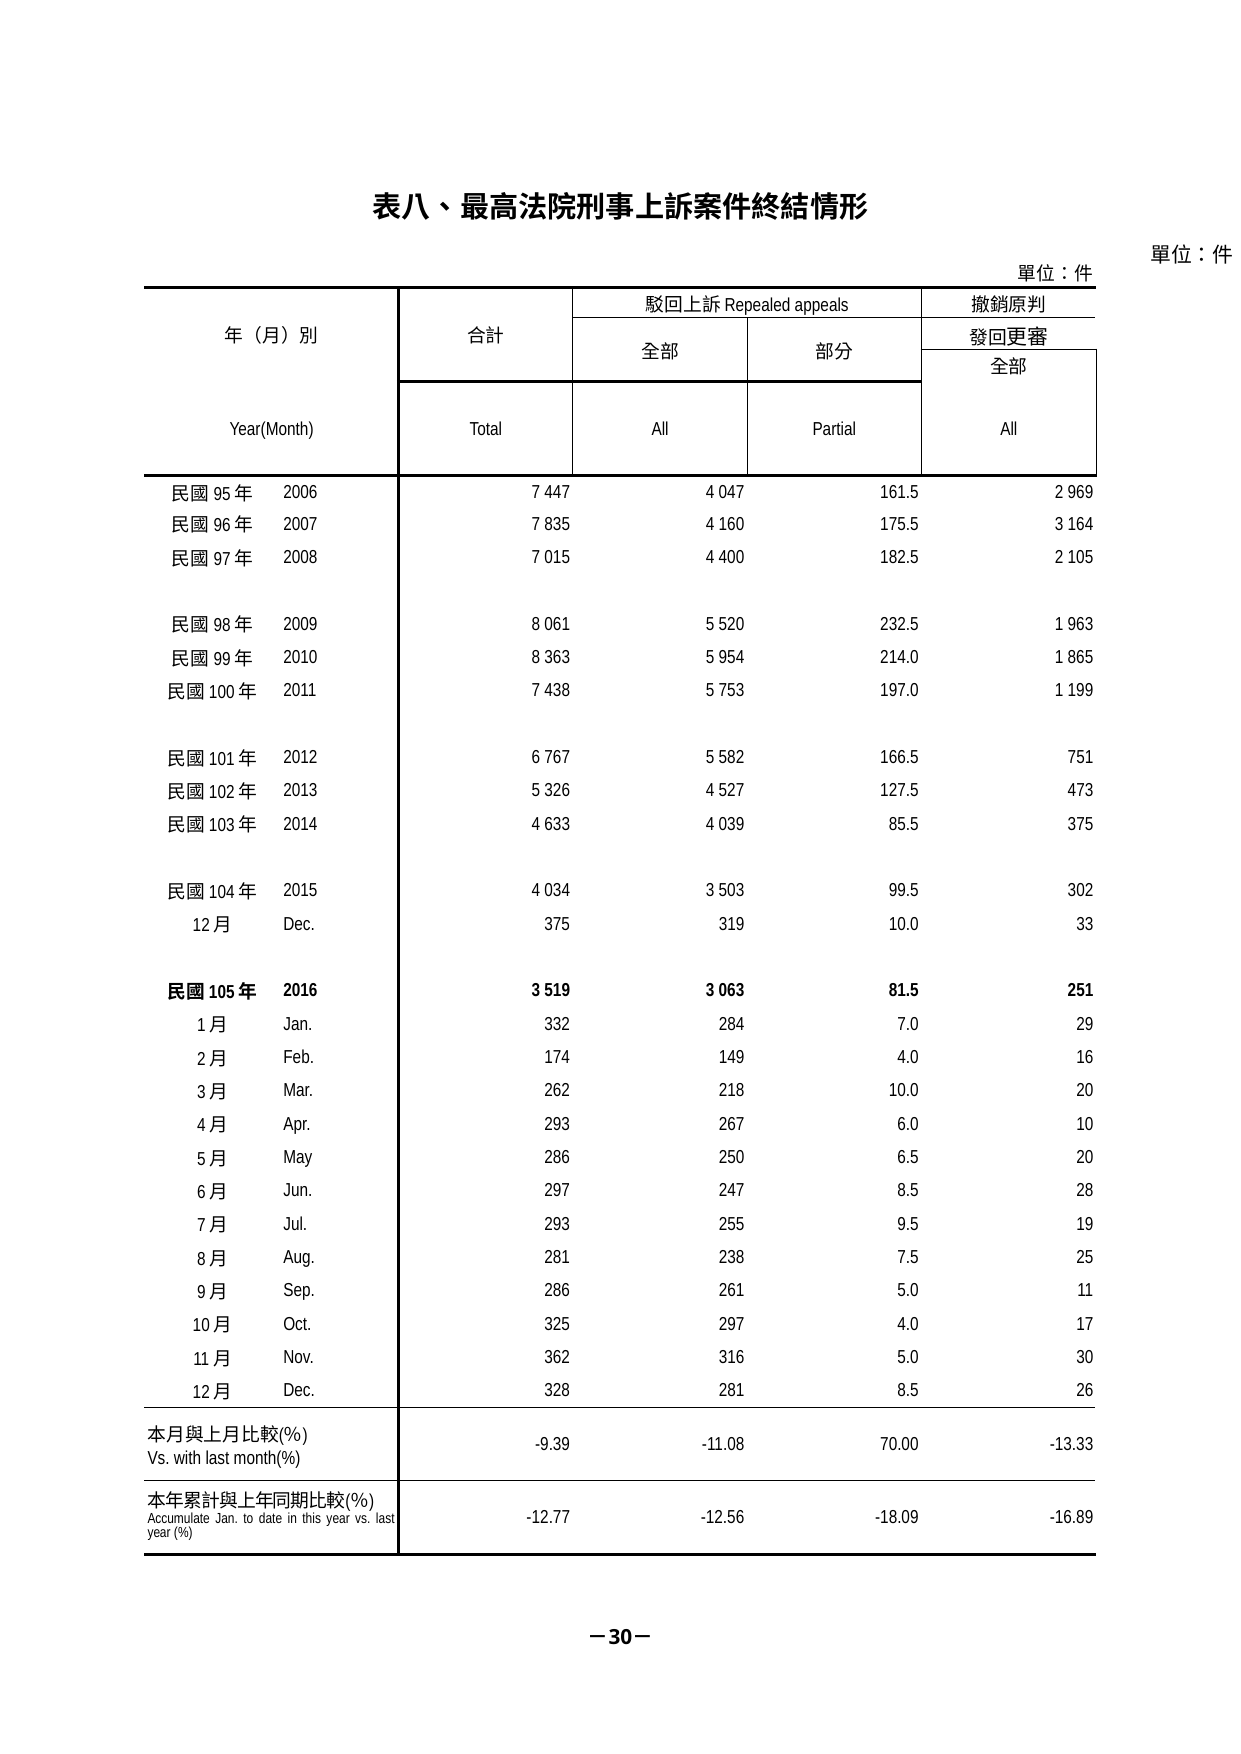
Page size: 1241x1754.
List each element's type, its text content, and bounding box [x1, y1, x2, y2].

table_cell 民國 98年 [144, 607, 280, 640]
table_cell 3 503 [573, 874, 747, 907]
table_cell 293 [400, 1107, 573, 1140]
table_cell 2012 [280, 740, 397, 773]
table_cell -12.56 [573, 1481, 747, 1553]
table_cell 7月 [144, 1207, 280, 1240]
table_cell 5 753 [573, 674, 747, 707]
table_cell Aug. [280, 1240, 397, 1273]
table_cell 362 [400, 1340, 573, 1373]
table_cell 2010 [280, 640, 397, 673]
table_cell 民國102年 [144, 774, 280, 807]
table_cell 70.00 [747, 1408, 921, 1480]
table_cell -11.08 [573, 1408, 747, 1480]
table_cell [747, 707, 921, 740]
table_cell 232.5 [747, 607, 921, 640]
table_cell 81.5 [747, 974, 921, 1007]
table_cell [280, 840, 397, 873]
table_cell 10.0 [747, 907, 921, 940]
table_cell 2 969 [921, 477, 1096, 507]
table_cell 發回更審 [922, 317, 1096, 348]
table_cell Dec. [280, 907, 397, 940]
table_cell 民國 97年 [144, 540, 280, 573]
table_cell 2013 [280, 774, 397, 807]
table_cell [921, 574, 1096, 607]
table_cell 民國 99年 [144, 640, 280, 673]
table_cell Dec. [280, 1374, 397, 1407]
text 表八、最高法院刑事上訴案件終結情形 [148, 183, 1092, 225]
table_cell All [573, 383, 747, 473]
table_cell [921, 940, 1096, 973]
table_header 合計 [400, 289, 572, 380]
table_cell 民國105年 [144, 974, 280, 1007]
table_cell 2011 [280, 674, 397, 707]
table_cell 9.5 [747, 1207, 921, 1240]
table_cell 民國100年 [144, 674, 280, 707]
table_cell 2016 [280, 974, 397, 1007]
table_cell Jun. [280, 1174, 397, 1207]
table_cell 319 [573, 907, 747, 940]
table_cell 8.5 [747, 1374, 921, 1407]
table_cell 16 [921, 1040, 1096, 1073]
table_cell -18.09 [747, 1481, 921, 1553]
table_cell 7 447 [400, 477, 573, 507]
table_cell 3 519 [400, 974, 573, 1007]
table_cell 251 [921, 974, 1096, 1007]
table_cell 7 015 [400, 540, 573, 573]
table_cell 197.0 [747, 674, 921, 707]
table_cell 2008 [280, 540, 397, 573]
table_cell [400, 840, 573, 873]
table_cell 286 [400, 1274, 573, 1307]
table_cell -12.77 [400, 1481, 573, 1553]
table_cell 民國 95年 [144, 477, 280, 507]
table_cell 4 527 [573, 774, 747, 807]
table_cell 5.0 [747, 1340, 921, 1373]
table_cell 286 [400, 1140, 573, 1173]
table_cell 8 363 [400, 640, 573, 673]
table_cell 4月 [144, 1107, 280, 1140]
table_cell 214.0 [747, 640, 921, 673]
table_cell 2007 [280, 507, 397, 540]
table_cell 325 [400, 1307, 573, 1340]
table_cell [573, 940, 747, 973]
table_cell 4 160 [573, 507, 747, 540]
table_cell 5 582 [573, 740, 747, 773]
table_cell Mar. [280, 1074, 397, 1107]
table_cell 8月 [144, 1240, 280, 1273]
table_cell [573, 574, 747, 607]
table_cell 375 [400, 907, 573, 940]
table_cell 6.5 [747, 1140, 921, 1173]
table_cell 5 520 [573, 607, 747, 640]
table_cell 85.5 [747, 807, 921, 840]
table_cell 本年累計與上年同期比較(％) Accumulate Jan. to date in this year vs. last year (%) [144, 1481, 397, 1553]
table_cell 2015 [280, 874, 397, 907]
table_cell 全部 [573, 318, 747, 380]
table_cell 2009 [280, 607, 397, 640]
table_cell 本月與上月比較(％) Vs. with last month(%) [144, 1408, 397, 1480]
table_cell 3 063 [573, 974, 747, 1007]
table_cell 民國103年 [144, 807, 280, 840]
table_cell 281 [400, 1240, 573, 1273]
table_cell 6月 [144, 1174, 280, 1207]
table_cell [747, 574, 921, 607]
table_cell 751 [921, 740, 1096, 773]
table_cell [144, 840, 280, 873]
table_cell [280, 574, 397, 607]
table_cell 10 [921, 1107, 1096, 1140]
table_cell 10.0 [747, 1074, 921, 1107]
table_cell 20 [921, 1140, 1096, 1173]
table_cell 7 835 [400, 507, 573, 540]
table_cell 297 [573, 1307, 747, 1340]
table_cell 7 438 [400, 674, 573, 707]
table_cell 328 [400, 1374, 573, 1407]
table_cell 127.5 [747, 774, 921, 807]
table_cell [400, 574, 573, 607]
table_cell 30 [921, 1340, 1096, 1373]
table_header 駁回上訴Repealed appeals [573, 289, 921, 317]
table_cell Partial [748, 383, 921, 473]
table_cell Apr. [280, 1107, 397, 1140]
table_header 年（月）別 [144, 289, 397, 380]
table_cell 375 [921, 807, 1096, 840]
table_cell 8 061 [400, 607, 573, 640]
table_cell 11 [921, 1274, 1096, 1307]
table_cell 161.5 [747, 477, 921, 507]
table_cell 4 400 [573, 540, 747, 573]
table_cell 281 [573, 1374, 747, 1407]
table_cell [144, 707, 280, 740]
table_cell 29 [921, 1007, 1096, 1040]
table_cell 7.0 [747, 1007, 921, 1040]
table_cell 民國104年 [144, 874, 280, 907]
text [1150, 264, 1240, 271]
table_header 撤銷原判 [922, 289, 1096, 317]
table_cell 262 [400, 1074, 573, 1107]
table_cell 3 164 [921, 507, 1096, 540]
table_cell [573, 840, 747, 873]
table_cell -9.39 [400, 1408, 573, 1480]
table_cell 6 767 [400, 740, 573, 773]
table_cell 255 [573, 1207, 747, 1240]
table_cell 5 326 [400, 774, 573, 807]
table_cell May [280, 1140, 397, 1173]
table_cell 12月 [144, 907, 280, 940]
table_cell 149 [573, 1040, 747, 1073]
table_cell 316 [573, 1340, 747, 1373]
table_cell 2月 [144, 1040, 280, 1073]
table_cell Jan. [280, 1007, 397, 1040]
table_cell 302 [921, 874, 1096, 907]
table_cell [144, 940, 280, 973]
table_cell -13.33 [921, 1407, 1096, 1480]
table_cell [747, 940, 921, 973]
text 單位：件 [1150, 239, 1240, 264]
table_cell 218 [573, 1074, 747, 1107]
table_cell 4 633 [400, 807, 573, 840]
table_cell 2014 [280, 807, 397, 840]
table_cell Oct. [280, 1307, 397, 1340]
table_cell 5月 [144, 1140, 280, 1173]
table_cell 182.5 [747, 540, 921, 573]
table_cell [280, 940, 397, 973]
table_cell 4 034 [400, 874, 573, 907]
table_cell 33 [921, 907, 1096, 940]
table_cell 1 963 [921, 607, 1096, 640]
table_cell 10月 [144, 1307, 280, 1340]
table_cell 284 [573, 1007, 747, 1040]
table_cell 267 [573, 1107, 747, 1140]
table_cell 12月 [144, 1374, 280, 1407]
table_cell Sep. [280, 1274, 397, 1307]
text 單位：件 [148, 259, 1092, 286]
table_cell [921, 707, 1096, 740]
table_cell 261 [573, 1274, 747, 1307]
table_cell Year(Month) [144, 380, 397, 473]
table_cell 26 [921, 1374, 1096, 1407]
table_cell 332 [400, 1007, 573, 1040]
table_cell [280, 707, 397, 740]
table_cell -16.89 [921, 1480, 1096, 1553]
table_cell Jul. [280, 1207, 397, 1240]
table_cell 2006 [280, 477, 397, 507]
table_cell [921, 840, 1096, 873]
table_cell 293 [400, 1207, 573, 1240]
text [1150, 231, 1240, 239]
table_cell 4 039 [573, 807, 747, 840]
table_cell 4 047 [573, 477, 747, 507]
table_cell 473 [921, 774, 1096, 807]
table_cell 部分 [748, 318, 921, 380]
table_cell 全部 [922, 350, 1096, 380]
table_cell 250 [573, 1140, 747, 1173]
table_cell 166.5 [747, 740, 921, 773]
table_cell 20 [921, 1074, 1096, 1107]
table_cell 99.5 [747, 874, 921, 907]
table_cell 247 [573, 1174, 747, 1207]
table_cell 1月 [144, 1007, 280, 1040]
table_cell 238 [573, 1240, 747, 1273]
table_cell [400, 940, 573, 973]
table_cell 5.0 [747, 1274, 921, 1307]
table_cell Total [400, 383, 572, 473]
table_cell Feb. [280, 1040, 397, 1073]
table_cell 11月 [144, 1340, 280, 1373]
table_cell [144, 574, 280, 607]
table_cell Nov. [280, 1340, 397, 1373]
table_cell 28 [921, 1174, 1096, 1207]
table_cell All [922, 380, 1096, 473]
table_cell 19 [921, 1207, 1096, 1240]
table_cell 297 [400, 1174, 573, 1207]
table_cell [747, 840, 921, 873]
table_cell 3月 [144, 1074, 280, 1107]
table_cell [400, 707, 573, 740]
table_cell 1 865 [921, 640, 1096, 673]
table_cell 5 954 [573, 640, 747, 673]
table_cell 17 [921, 1307, 1096, 1340]
table_cell 25 [921, 1240, 1096, 1273]
table_cell 6.0 [747, 1107, 921, 1140]
table_cell 民國 96年 [144, 507, 280, 540]
table_cell 9月 [144, 1274, 280, 1307]
table_cell 7.5 [747, 1240, 921, 1273]
table_cell 民國101年 [144, 740, 280, 773]
table_cell 174 [400, 1040, 573, 1073]
table_cell 4.0 [747, 1307, 921, 1340]
table_cell 8.5 [747, 1174, 921, 1207]
table_cell 1 199 [921, 674, 1096, 707]
table_cell 175.5 [747, 507, 921, 540]
table_cell 2 105 [921, 540, 1096, 573]
table_cell [573, 707, 747, 740]
table_cell 4.0 [747, 1040, 921, 1073]
